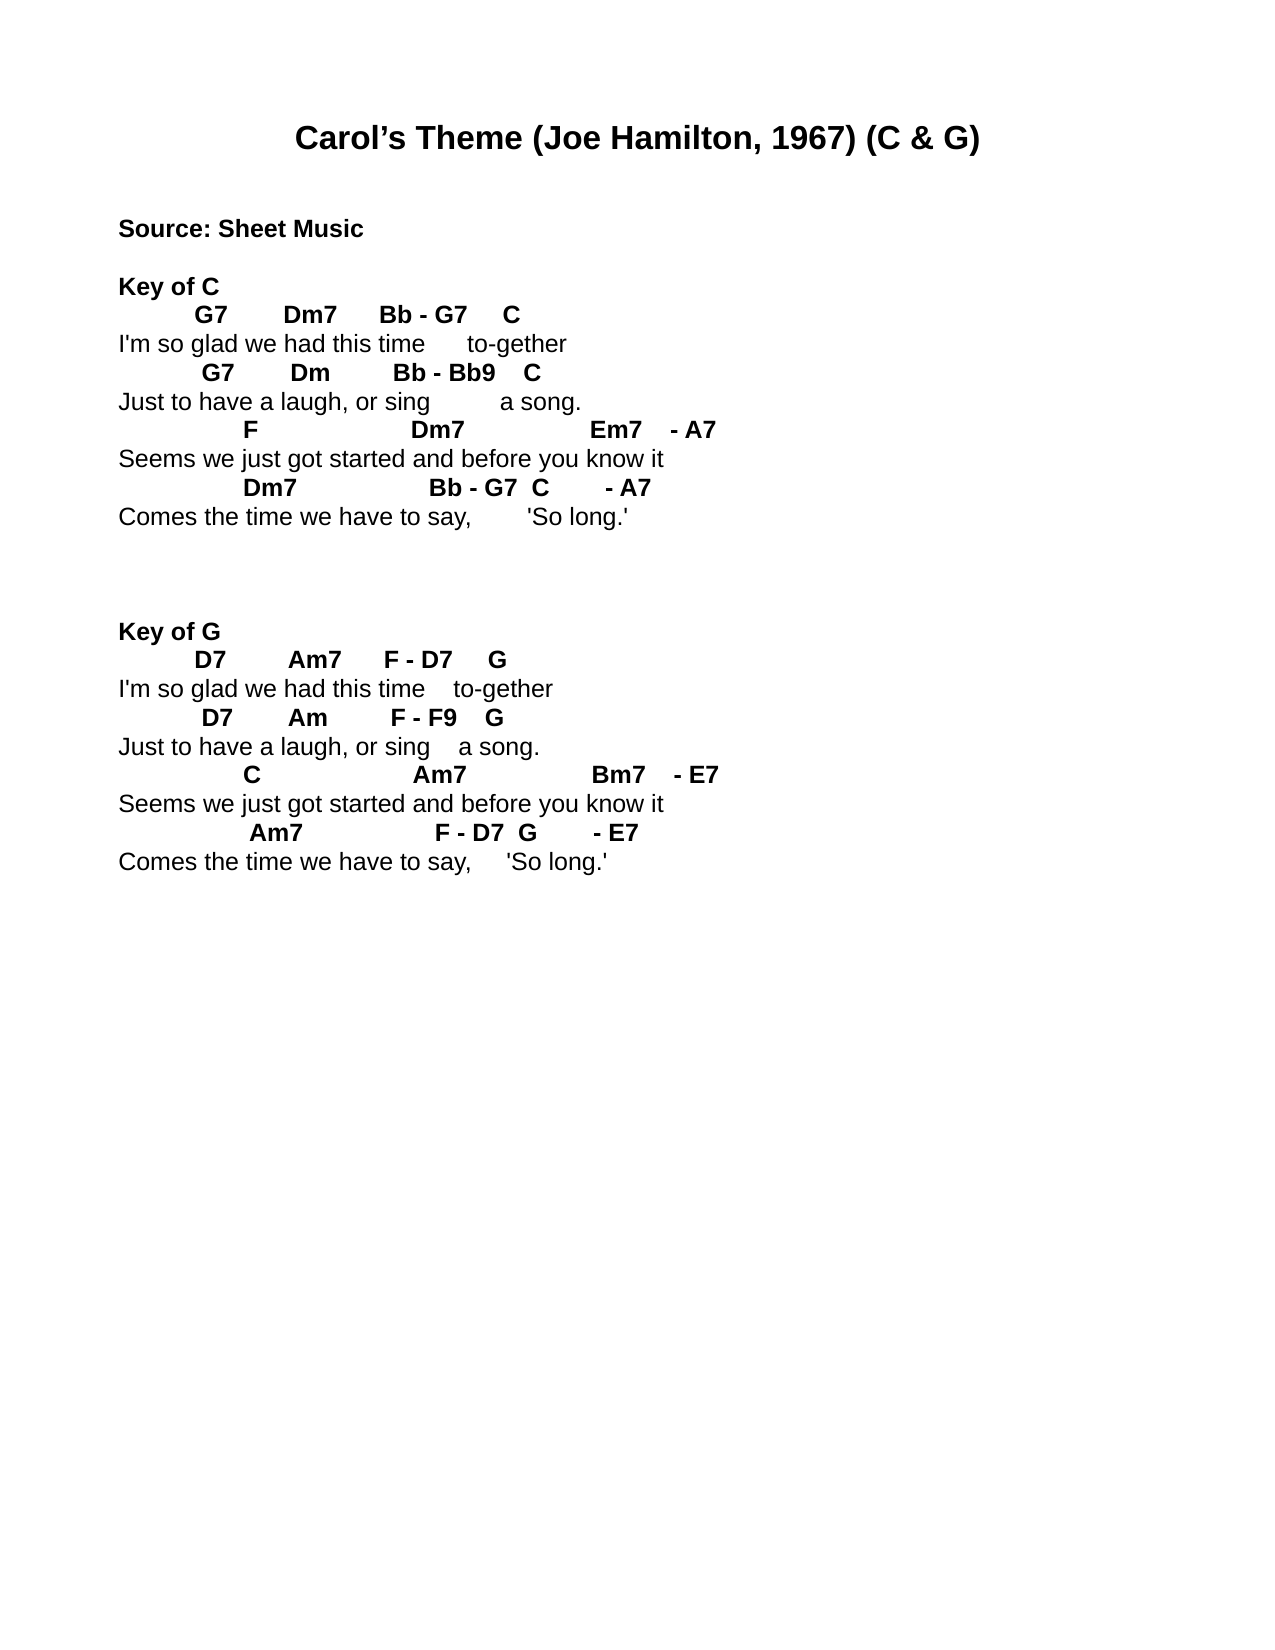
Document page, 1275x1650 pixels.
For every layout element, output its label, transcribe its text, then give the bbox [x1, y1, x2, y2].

text G7 Dm Bb - Bb9 C [118, 358, 1157, 387]
text G7 Dm7 Bb - G7 C [118, 300, 1157, 329]
text Seems we just got started and before you know it [118, 444, 1157, 473]
text Just to have a laugh, or sing a song. [118, 387, 1157, 415]
text D7 Am7 F - D7 G [118, 645, 1157, 674]
text Key of G [118, 617, 1157, 645]
text I'm so glad we had this time to-gether [118, 674, 1157, 703]
text Dm7 Bb - G7 C - A7 [118, 473, 1157, 502]
text F Dm7 Em7 - A7 [118, 415, 1157, 444]
text Am7 F - D7 G - E7 [118, 818, 1157, 847]
text Comes the time we have to say, 'So long.' [118, 502, 1157, 530]
text Carol’s Theme (Joe Hamilton, 1967) (C & G) [118, 118, 1157, 157]
text Just to have a laugh, or sing a song. [118, 732, 1157, 760]
text Comes the time we have to say, 'So long.' [118, 847, 1157, 875]
text C Am7 Bm7 - E7 [118, 760, 1157, 789]
text Seems we just got started and before you know it [118, 789, 1157, 818]
text D7 Am F - F9 G [118, 703, 1157, 732]
text Source: Sheet Music [118, 214, 1157, 243]
text Key of C [118, 272, 1157, 300]
text I'm so glad we had this time to-gether [118, 329, 1157, 358]
